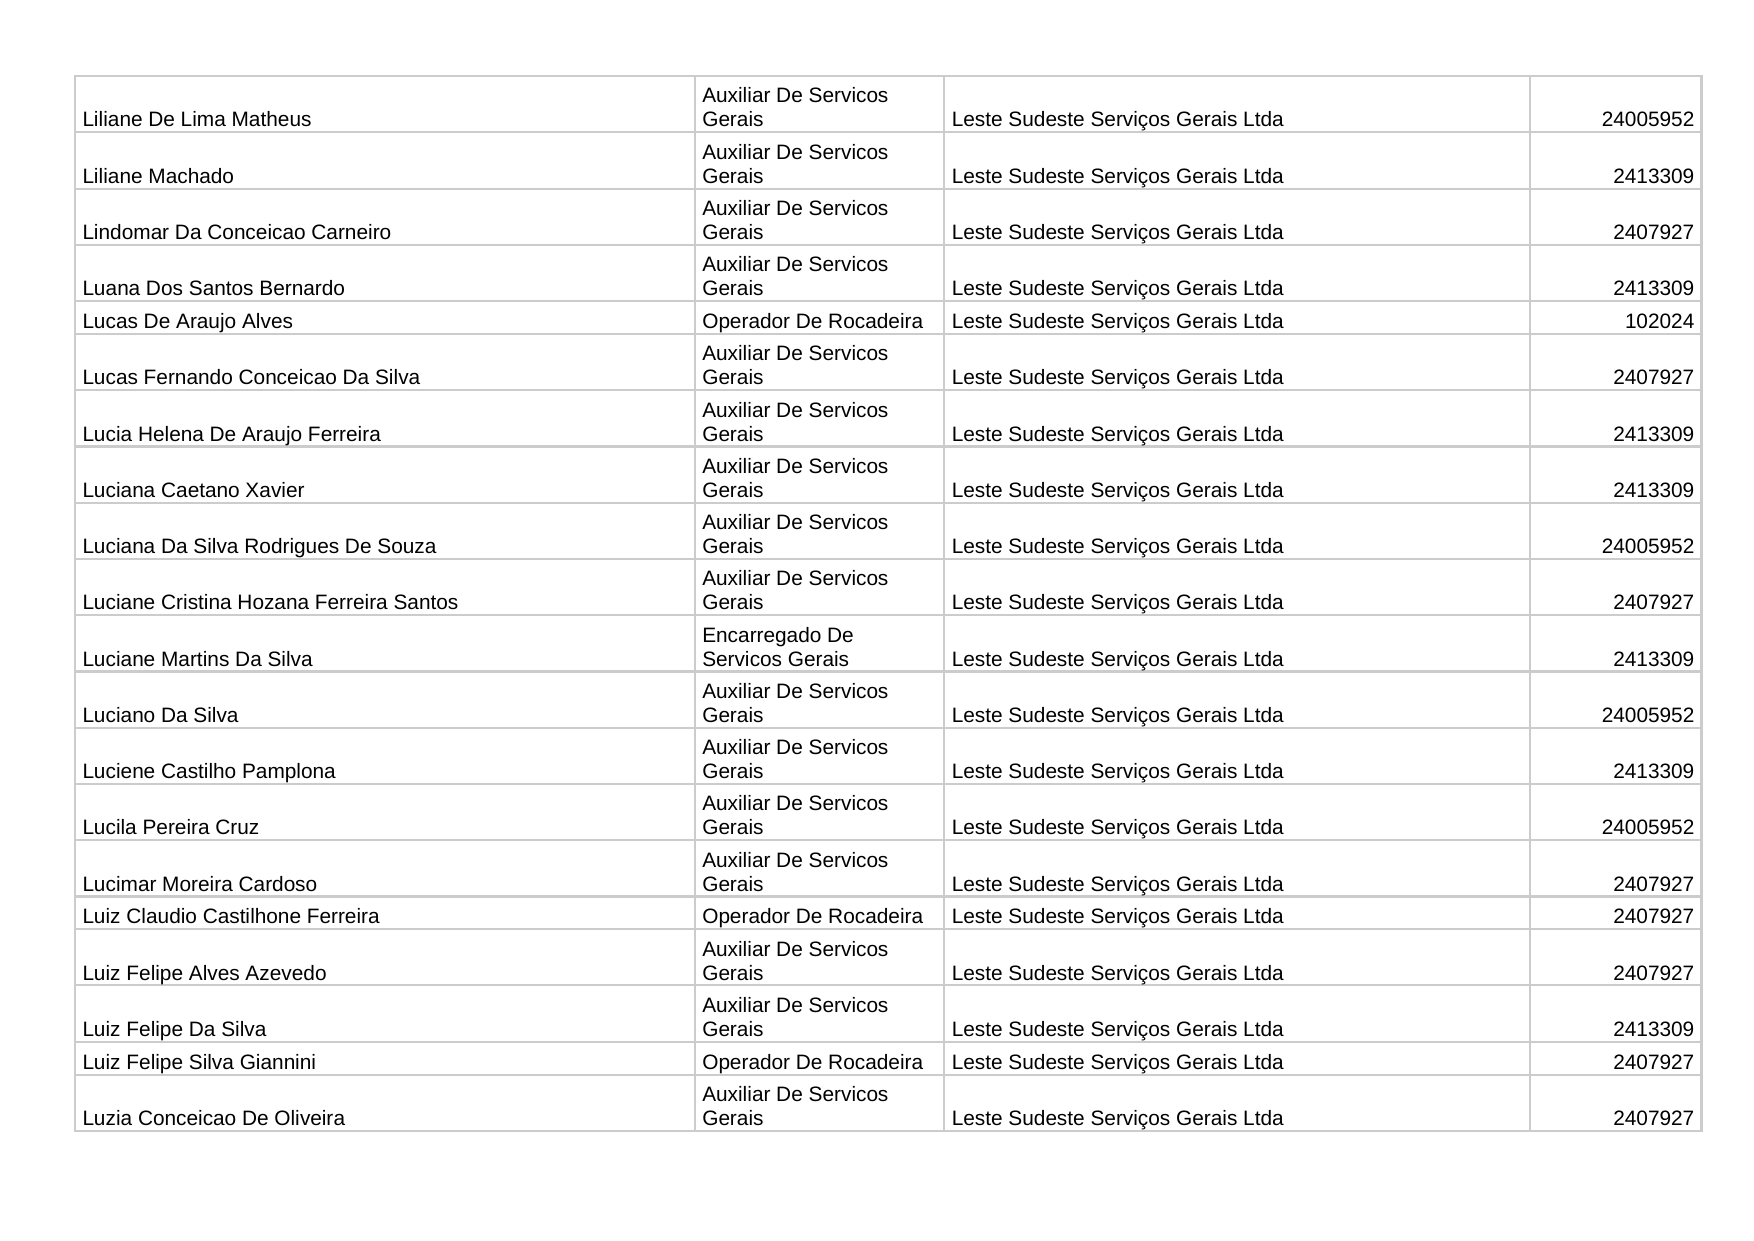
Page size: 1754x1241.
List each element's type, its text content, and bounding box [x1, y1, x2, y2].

table_cell 24005952 [1531, 785, 1700, 839]
table_cell Auxiliar De Servicos Gerais [696, 246, 943, 300]
table_cell 2413309 [1531, 986, 1700, 1041]
table_cell Leste Sudeste Serviços Gerais Ltda [945, 302, 1529, 333]
table_cell 24005952 [1531, 504, 1700, 558]
table_cell 2413309 [1531, 729, 1700, 783]
table_cell 24005952 [1531, 673, 1700, 727]
table_cell Luiz Felipe Da Silva [76, 986, 694, 1041]
table_cell Leste Sudeste Serviços Gerais Ltda [945, 391, 1529, 445]
table_cell Auxiliar De Servicos Gerais [696, 335, 943, 389]
table_cell Luciane Cristina Hozana Ferreira Santos [76, 560, 694, 614]
table_cell 2407927 [1531, 930, 1700, 984]
table_cell Leste Sudeste Serviços Gerais Ltda [945, 560, 1529, 614]
table_cell Auxiliar De Servicos Gerais [696, 190, 943, 244]
table_cell Leste Sudeste Serviços Gerais Ltda [945, 335, 1529, 389]
table_cell Auxiliar De Servicos Gerais [696, 673, 943, 727]
table_cell Lucas Fernando Conceicao Da Silva [76, 335, 694, 389]
table_cell Lucas De Araujo Alves [76, 302, 694, 333]
table_cell Lucila Pereira Cruz [76, 785, 694, 839]
table_cell Auxiliar De Servicos Gerais [696, 930, 943, 984]
table_cell 102024 [1531, 302, 1700, 333]
table_cell Luciane Martins Da Silva [76, 616, 694, 670]
table_cell Auxiliar De Servicos Gerais [696, 504, 943, 558]
table_cell Lindomar Da Conceicao Carneiro [76, 190, 694, 244]
table_cell Auxiliar De Servicos Gerais [696, 841, 943, 895]
table_cell Luana Dos Santos Bernardo [76, 246, 694, 300]
table_cell Leste Sudeste Serviços Gerais Ltda [945, 616, 1529, 670]
table_cell Operador De Rocadeira [696, 1043, 943, 1073]
table_cell Luciene Castilho Pamplona [76, 729, 694, 783]
table_cell Leste Sudeste Serviços Gerais Ltda [945, 504, 1529, 558]
table_cell Operador De Rocadeira [696, 302, 943, 333]
table_cell Lucia Helena De Araujo Ferreira [76, 391, 694, 445]
table_cell Encarregado De Servicos Gerais [696, 616, 943, 670]
table_cell Luciana Caetano Xavier [76, 448, 694, 502]
table_cell Lucimar Moreira Cardoso [76, 841, 694, 895]
table_cell Leste Sudeste Serviços Gerais Ltda [945, 729, 1529, 783]
table_cell Leste Sudeste Serviços Gerais Ltda [945, 673, 1529, 727]
table_cell Leste Sudeste Serviços Gerais Ltda [945, 190, 1529, 244]
table_cell Auxiliar De Servicos Gerais [696, 560, 943, 614]
table_cell Liliane De Lima Matheus [76, 77, 694, 131]
table_cell Leste Sudeste Serviços Gerais Ltda [945, 1043, 1529, 1073]
table_cell Luciano Da Silva [76, 673, 694, 727]
table_cell 2407927 [1531, 190, 1700, 244]
table_cell Auxiliar De Servicos Gerais [696, 785, 943, 839]
table_cell Auxiliar De Servicos Gerais [696, 391, 943, 445]
table_cell Auxiliar De Servicos Gerais [696, 729, 943, 783]
table_cell 2407927 [1531, 1076, 1700, 1130]
table_cell Leste Sudeste Serviços Gerais Ltda [945, 785, 1529, 839]
table_cell Leste Sudeste Serviços Gerais Ltda [945, 448, 1529, 502]
table_cell 2413309 [1531, 246, 1700, 300]
table_cell 2413309 [1531, 448, 1700, 502]
table_cell 2407927 [1531, 560, 1700, 614]
table_cell 24005952 [1531, 77, 1700, 131]
table_cell 2407927 [1531, 1043, 1700, 1073]
table_cell 2413309 [1531, 616, 1700, 670]
table_cell Luzia Conceicao De Oliveira [76, 1076, 694, 1130]
table_cell Luciana Da Silva Rodrigues De Souza [76, 504, 694, 558]
table_cell Leste Sudeste Serviços Gerais Ltda [945, 77, 1529, 131]
table_cell Leste Sudeste Serviços Gerais Ltda [945, 898, 1529, 928]
table_cell Leste Sudeste Serviços Gerais Ltda [945, 986, 1529, 1041]
table_cell 2413309 [1531, 133, 1700, 187]
table_cell Luiz Felipe Silva Giannini [76, 1043, 694, 1073]
table_cell Auxiliar De Servicos Gerais [696, 77, 943, 131]
table_cell Leste Sudeste Serviços Gerais Ltda [945, 1076, 1529, 1130]
table_cell Leste Sudeste Serviços Gerais Ltda [945, 841, 1529, 895]
table_cell 2407927 [1531, 335, 1700, 389]
table_cell Leste Sudeste Serviços Gerais Ltda [945, 246, 1529, 300]
table_cell 2407927 [1531, 841, 1700, 895]
table_cell 2413309 [1531, 391, 1700, 445]
table_cell Auxiliar De Servicos Gerais [696, 133, 943, 187]
table_cell 2407927 [1531, 898, 1700, 928]
table_cell Liliane Machado [76, 133, 694, 187]
table_cell Auxiliar De Servicos Gerais [696, 1076, 943, 1130]
table_cell Luiz Claudio Castilhone Ferreira [76, 898, 694, 928]
table_cell Leste Sudeste Serviços Gerais Ltda [945, 133, 1529, 187]
table_cell Auxiliar De Servicos Gerais [696, 986, 943, 1041]
table_cell Leste Sudeste Serviços Gerais Ltda [945, 930, 1529, 984]
table_cell Auxiliar De Servicos Gerais [696, 448, 943, 502]
table_cell Operador De Rocadeira [696, 898, 943, 928]
table_cell Luiz Felipe Alves Azevedo [76, 930, 694, 984]
